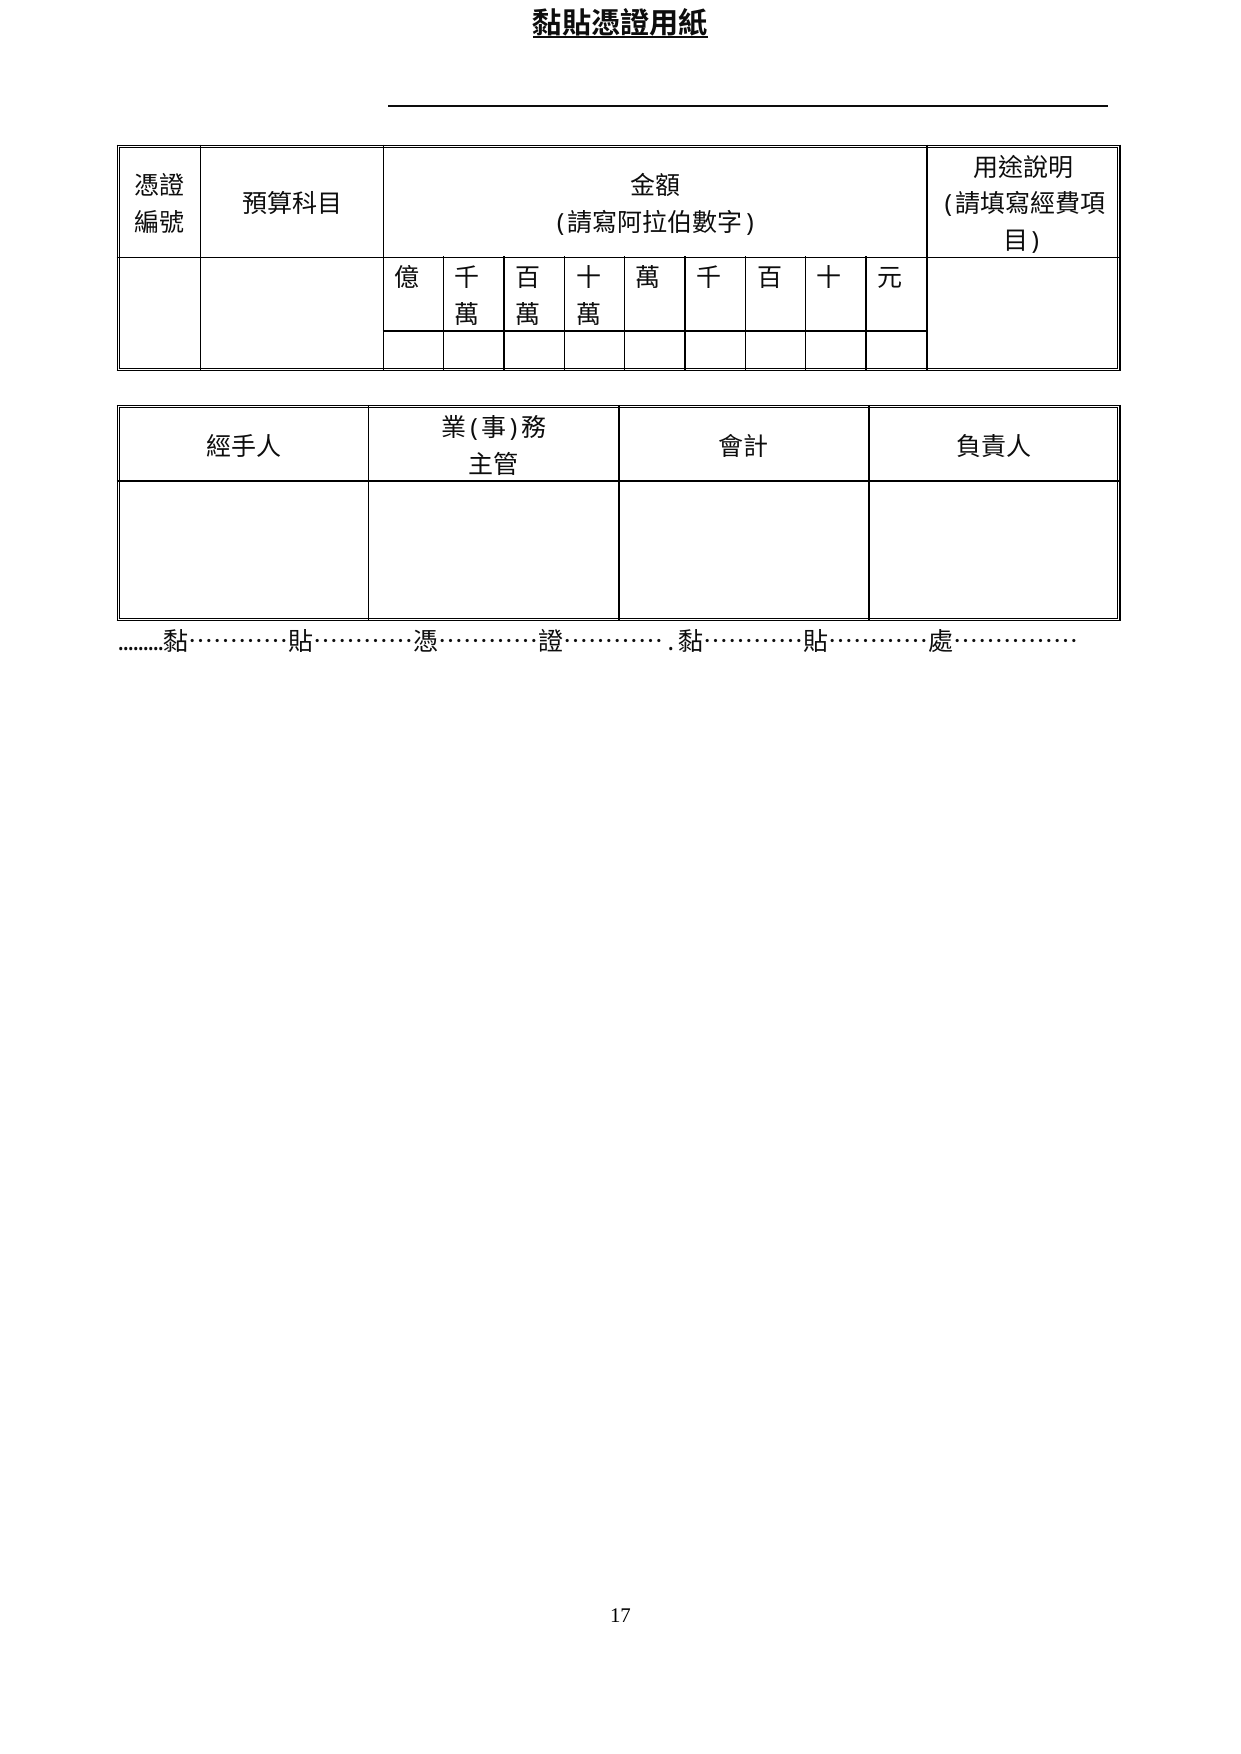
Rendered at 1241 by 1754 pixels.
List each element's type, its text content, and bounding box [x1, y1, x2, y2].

table_cell 十萬 [565, 258, 624, 330]
table_cell [867, 332, 926, 368]
table_header 金額 (請寫阿拉伯數字) [384, 148, 926, 256]
table_header 業(事)務 主管 [369, 408, 618, 480]
table_header 用途說明 (請填寫經費項目) [928, 148, 1117, 256]
table_cell [686, 332, 745, 368]
table_cell 百萬 [505, 258, 564, 330]
table_cell [444, 332, 503, 368]
table_header 負責人 [870, 408, 1117, 480]
table_cell [565, 332, 624, 368]
table_cell 千 [686, 258, 745, 330]
table_cell [120, 482, 368, 618]
table_header 憑證編號 [120, 148, 200, 256]
table_cell 十 [806, 258, 865, 330]
table_cell [120, 258, 200, 368]
table_cell [806, 332, 865, 368]
table_cell [870, 482, 1117, 618]
table_cell 元 [867, 258, 926, 330]
table_cell 億 [384, 258, 443, 330]
table_cell [620, 482, 868, 618]
table_cell [746, 332, 805, 368]
table_cell 千萬 [444, 258, 503, 330]
table_cell [505, 332, 564, 368]
table_cell [625, 332, 684, 368]
table_cell [384, 332, 443, 368]
table_cell [928, 258, 1117, 368]
text ………黏…………貼…………憑…………證………….黏…………貼…………處…………… [118, 621, 1122, 658]
table_header 經手人 [120, 408, 368, 480]
table_header 會計 [620, 408, 868, 480]
table_cell 百 [746, 258, 805, 330]
table_cell 萬 [625, 258, 684, 330]
table_cell [369, 482, 618, 618]
table_cell [201, 258, 383, 368]
text 黏貼憑證用紙 [118, 0, 1122, 42]
table_header 預算科目 [201, 148, 383, 256]
